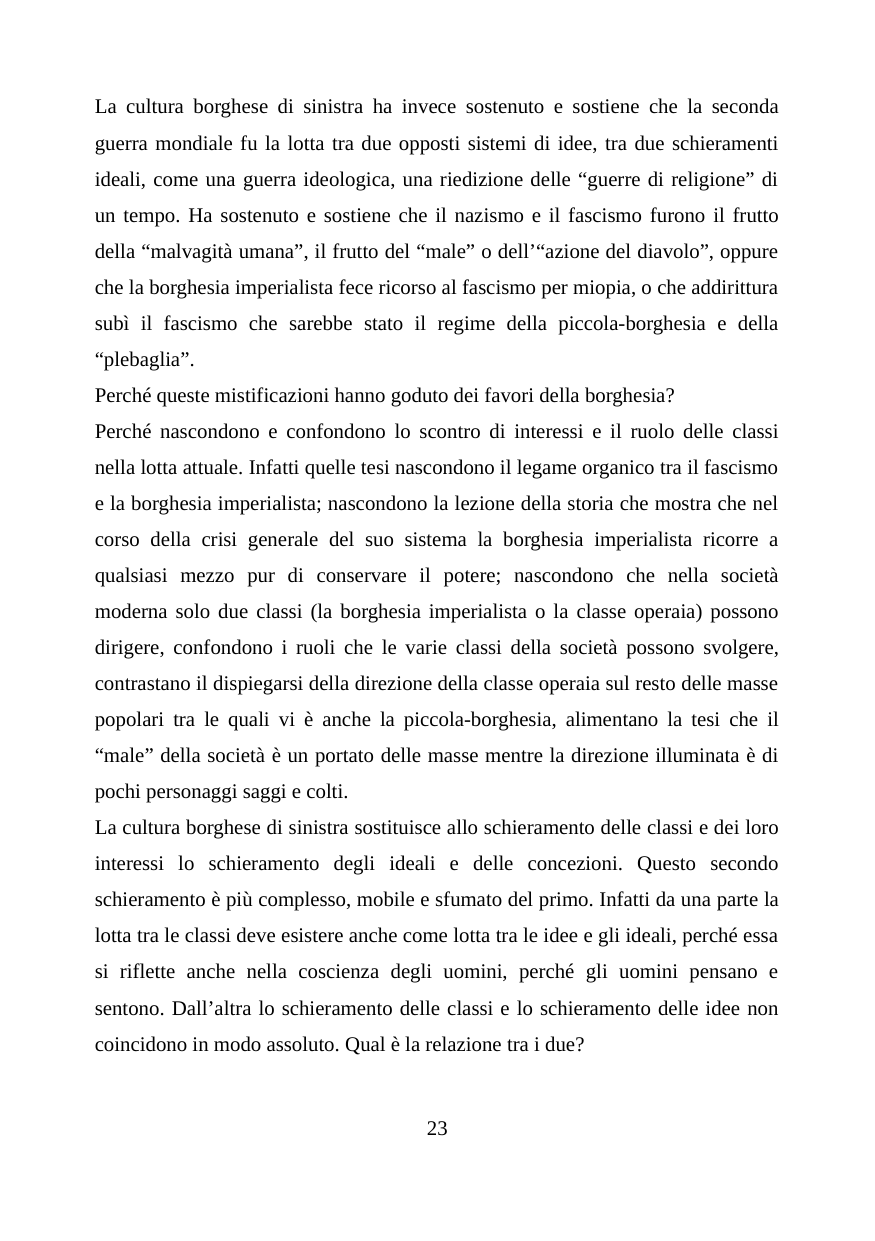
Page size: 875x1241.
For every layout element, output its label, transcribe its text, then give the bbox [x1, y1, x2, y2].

text Perché nascondono e confondono lo scontro di interessi e il ruolo delle classi nella lotta attuale. Infatti quelle tesi nascondono il legame organico tra il fascismo e la borghesia imperialista; nascondono la lezione della storia che mostra che nel corso della crisi generale del suo sistema la borghesia imperialista ricorre a qualsiasi mezzo pur di conservare il potere; nascondono che nella società moderna solo due classi (la borghesia imperialista o la classe operaia) possono dirigere, confondono i ruoli che le varie classi della società possono svolgere, contrastano il dispiegarsi della direzione della classe operaia sul resto delle masse popolari tra le quali vi è anche la piccola-borghesia, alimentano la tesi che il “male” della società è un portato delle masse mentre la direzione illuminata è di pochi personaggi saggi e colti. [94, 419, 779, 803]
text La cultura borghese di sinistra ha invece sostenuto e sostiene che la seconda guerra mondiale fu la lotta tra due opposti sistemi di idee, tra due schieramenti ideali, come una guerra ideologica, una riedizione delle “guerre di religione” di un tempo. Ha sostenuto e sostiene che il nazismo e il fascismo furono il frutto della “malvagità umana”, il frutto del “male” o dell’“azione del diavolo”, oppure che la borghesia imperialista fece ricorso al fascismo per miopia, o che addirittura subì il fascismo che sarebbe stato il regime della piccola-borghesia e della “plebaglia”. [94, 94, 779, 371]
text Perché queste mistificazioni hanno goduto dei favori della borghesia? [94, 383, 779, 407]
text La cultura borghese di sinistra sostituisce allo schieramento delle classi e dei loro interessi lo schieramento degli ideali e delle concezioni. Questo secondo schieramento è più complesso, mobile e sfumato del primo. Infatti da una parte la lotta tra le classi deve esistere anche come lotta tra le idee e gli ideali, perché essa si riflette anche nella coscienza degli uomini, perché gli uomini pensano e sentono. Dall’altra lo schieramento delle classi e lo schieramento delle idee non coincidono in modo assoluto. Qual è la relazione tra i due? [94, 815, 779, 1056]
